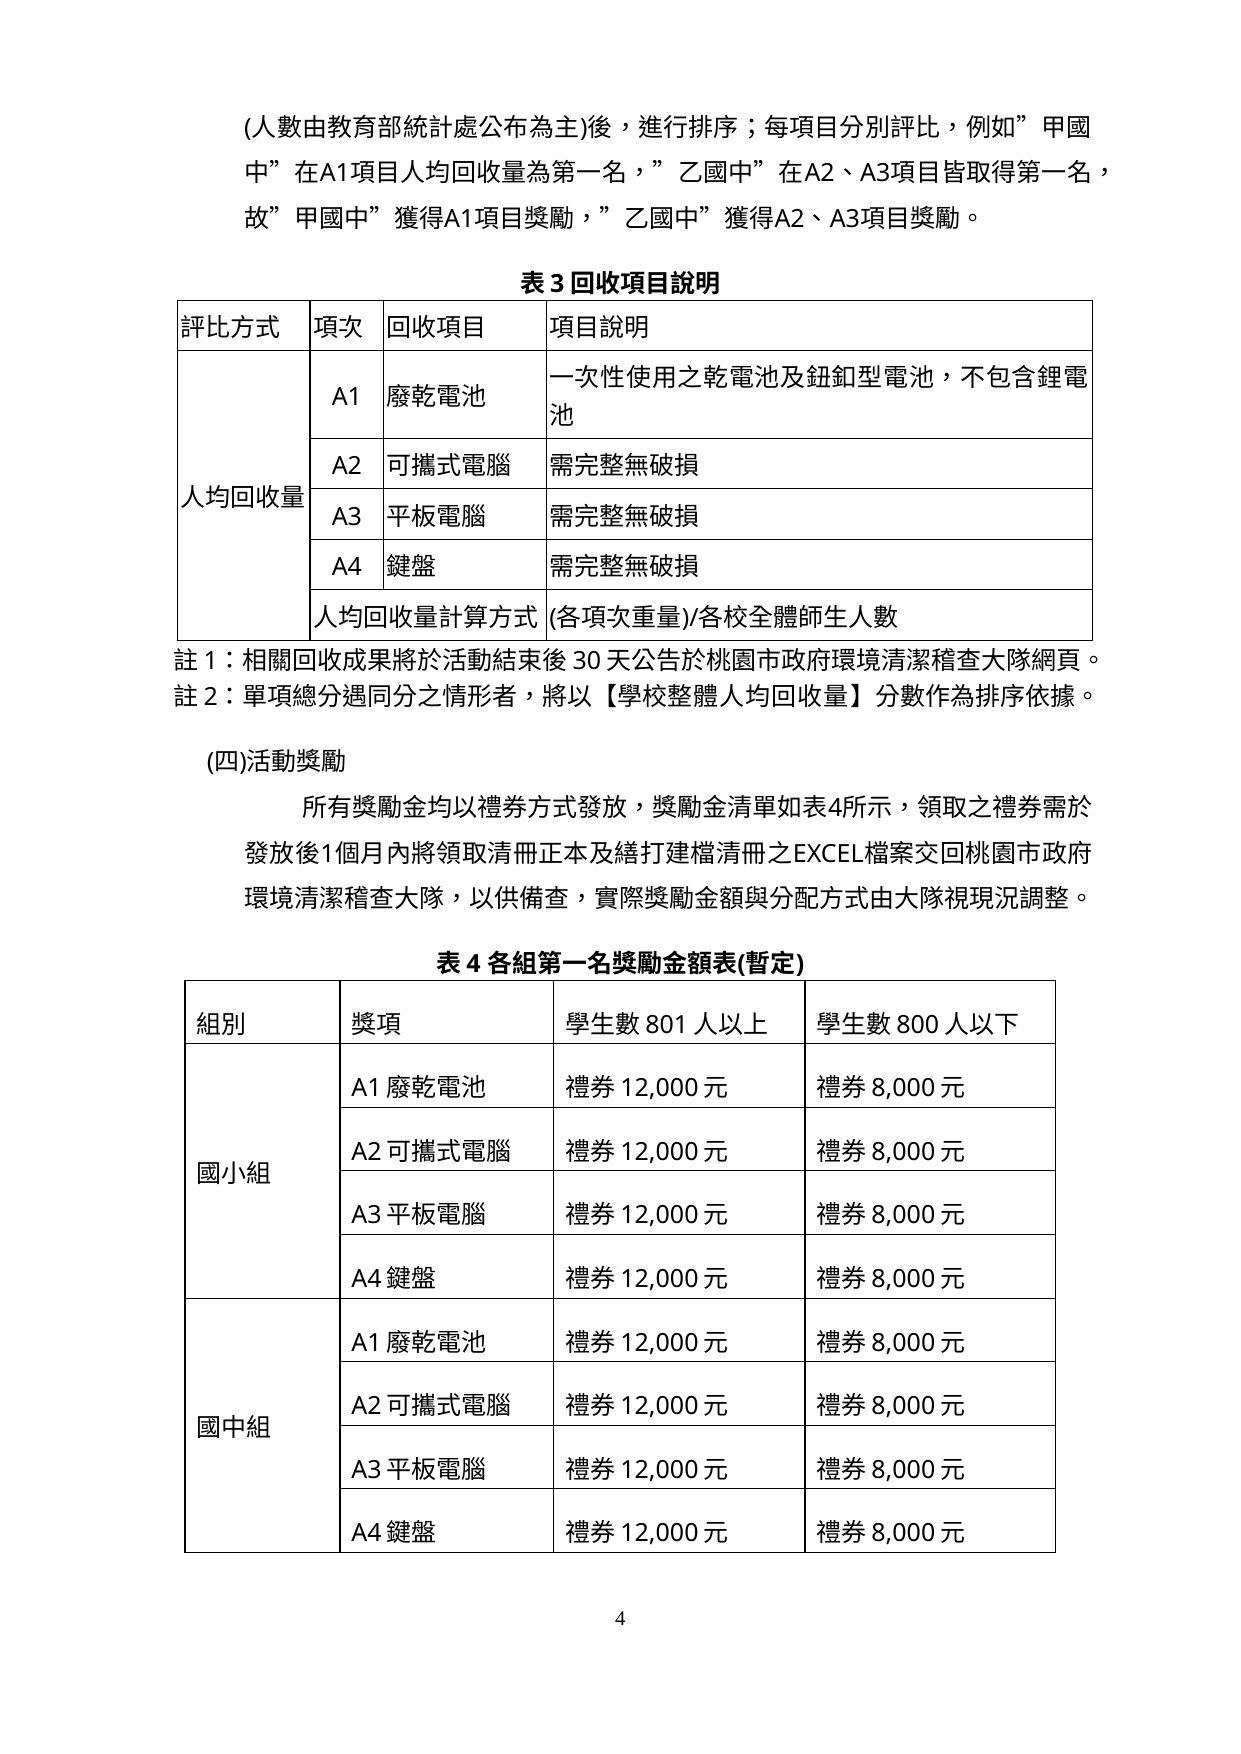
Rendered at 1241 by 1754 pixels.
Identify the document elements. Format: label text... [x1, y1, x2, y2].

table_cell A4 [311, 540, 383, 589]
table_header 回收項目 [384, 301, 546, 350]
table_header 組別 [186, 981, 339, 1043]
table_cell A2 [311, 439, 383, 488]
table_cell 國中組 [186, 1299, 339, 1552]
table_cell 禮券12,000元 [554, 1044, 804, 1107]
table_cell A2可攜式電腦 [341, 1108, 553, 1170]
table_cell 禮券8,000元 [806, 1299, 1055, 1361]
table_cell 禮券12,000元 [554, 1299, 804, 1361]
table_cell 可攜式電腦 [384, 439, 546, 488]
table_cell 一次性使用之乾電池及鈕釦型電池，不包含鋰電池 [547, 351, 1092, 438]
table_cell A2可攜式電腦 [341, 1362, 553, 1424]
table_cell 禮券12,000元 [554, 1426, 804, 1488]
table_cell 禮券8,000元 [806, 1044, 1055, 1107]
table_cell 禮券8,000元 [806, 1171, 1055, 1234]
table_cell 禮券12,000元 [554, 1235, 804, 1297]
table_cell 禮券8,000元 [806, 1108, 1055, 1170]
text 註1：相關回收成果將於活動結束後30天公告於桃園市政府環境清潔稽查大隊網頁。 [173, 641, 1092, 677]
table_cell A1 [311, 351, 383, 438]
table_cell 禮券8,000元 [806, 1362, 1055, 1424]
table_cell 禮券12,000元 [554, 1171, 804, 1234]
table_cell 需完整無破損 [547, 439, 1092, 488]
table_cell A4鍵盤 [341, 1489, 553, 1552]
table_cell A3 [311, 489, 383, 539]
table_cell A3平板電腦 [341, 1426, 553, 1488]
text 註2：單項總分遇同分之情形者，將以【學校整體人均回收量】分數作為排序依據。 [173, 677, 1092, 713]
table_cell 禮券12,000元 [554, 1489, 804, 1552]
table_cell 禮券12,000元 [554, 1108, 804, 1170]
table_cell A1廢乾電池 [341, 1299, 553, 1361]
text (四)活動獎勵 [207, 732, 1092, 778]
table_cell 禮券12,000元 [554, 1362, 804, 1424]
table_header 學生數800人以下 [806, 981, 1055, 1043]
table_cell 禮券8,000元 [806, 1235, 1055, 1297]
text 所有獎勵金均以禮券方式發放，獎勵金清單如表4所示，領取之禮券需於發放後1個月內將領取清冊正本及繕打建檔清冊之EXCEL檔案交回桃園市政府環境清潔稽查大隊，以供備查，實際獎勵金額與分配方式由大隊視現況調整。 [244, 778, 1092, 915]
table_cell 需完整無破損 [547, 540, 1092, 589]
table_cell 禮券8,000元 [806, 1426, 1055, 1488]
table_cell (各項次重量)/各校全體師生人數 [547, 590, 1092, 639]
table_cell 需完整無破損 [547, 489, 1092, 539]
table_header 學生數801人以上 [554, 981, 804, 1043]
table_cell 廢乾電池 [384, 351, 546, 438]
text 表4 各組第一名獎勵金額表(暫定) [148, 934, 1092, 980]
table_cell A3平板電腦 [341, 1171, 553, 1234]
table_cell 國小組 [186, 1044, 339, 1297]
table_cell 平板電腦 [384, 489, 546, 539]
text 表3 回收項目說明 [148, 254, 1092, 299]
table_header 評比方式 [178, 301, 309, 350]
table_cell 人均回收量 [178, 351, 309, 639]
table_header 獎項 [341, 981, 553, 1043]
text 本次評比項目以人均回收量進行排名(項目說明如表3所列)，人均回收量以廢乾電池、可攜式電腦、平板電腦及鍵盤等資收物重量除以各校師生人數(人數由教育部統計處公布為主)後，進行排序；每項目分別評比，例如”甲國中”在A1項目人均回收量為第一名，”乙國中”在A2、A3項目皆取得第一名，故”甲國中”獲得A1項目獎勵，”乙國中”獲得A2、A3項目獎勵。 [244, 97, 1092, 235]
table_cell 禮券8,000元 [806, 1489, 1055, 1552]
table_header 項次 [311, 301, 383, 350]
table_cell A1廢乾電池 [341, 1044, 553, 1107]
table_cell A4鍵盤 [341, 1235, 553, 1297]
table_header 項目說明 [547, 301, 1092, 350]
table_cell 鍵盤 [384, 540, 546, 589]
table_cell 人均回收量計算方式 [311, 590, 546, 639]
